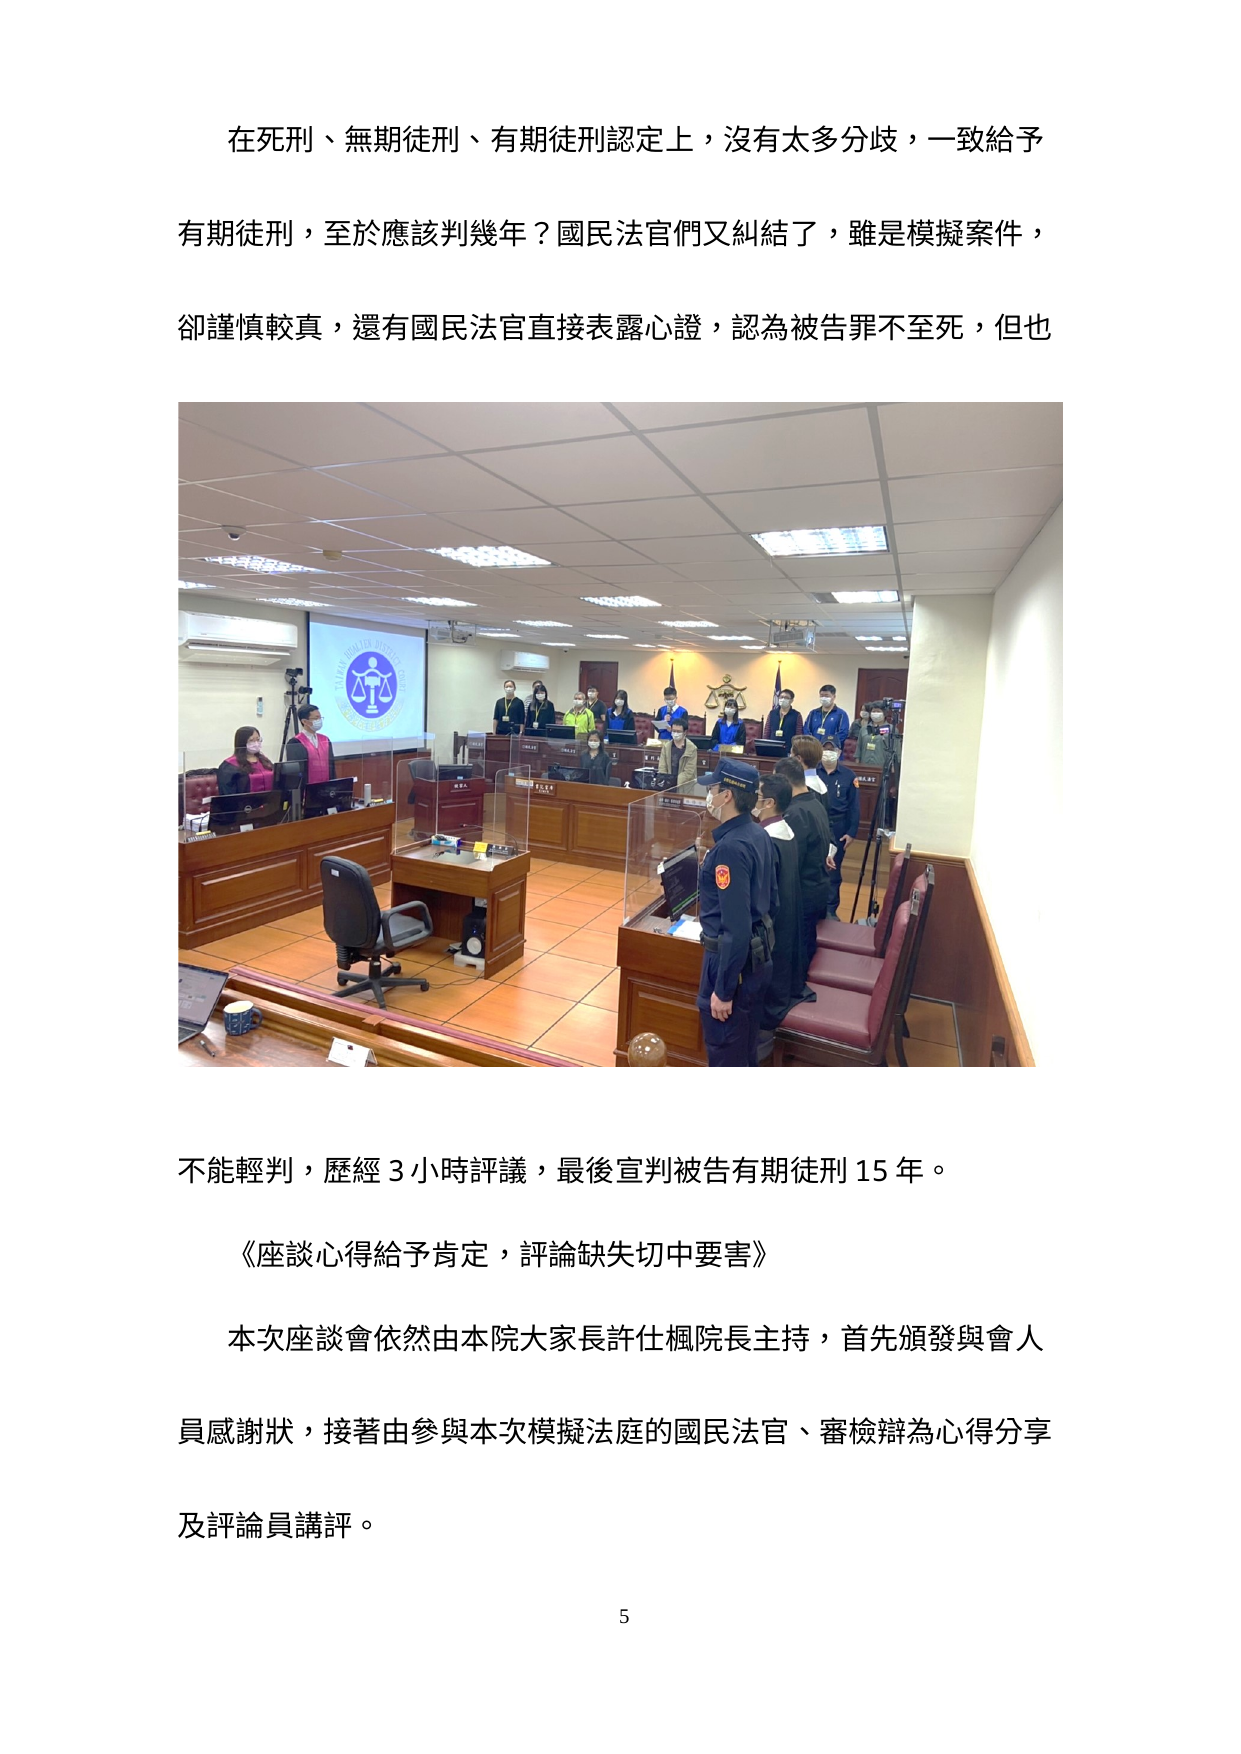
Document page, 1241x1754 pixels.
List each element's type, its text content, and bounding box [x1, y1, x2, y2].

text 在死刑、無期徒刑、有期徒刑認定上，沒有太多分歧，一致給予有期徒刑，至於應該判幾年？國民法官們又糾結了，雖是模擬案件，卻謹慎較真，還有國民法官直接表露心證，認為被告罪不至死，但也不能輕判，歷經3小時評議，最後宣判被告有期徒刑15年。 [177, 96, 1063, 1190]
text 《座談心得給予肯定，評論缺失切中要害》 [177, 1211, 1063, 1274]
text 本次座談會依然由本院大家長許仕楓院長主持，首先頒發與會人員感謝狀，接著由參與本次模擬法庭的國民法官、審檢辯為心得分享及評論員講評。 [177, 1295, 1063, 1545]
